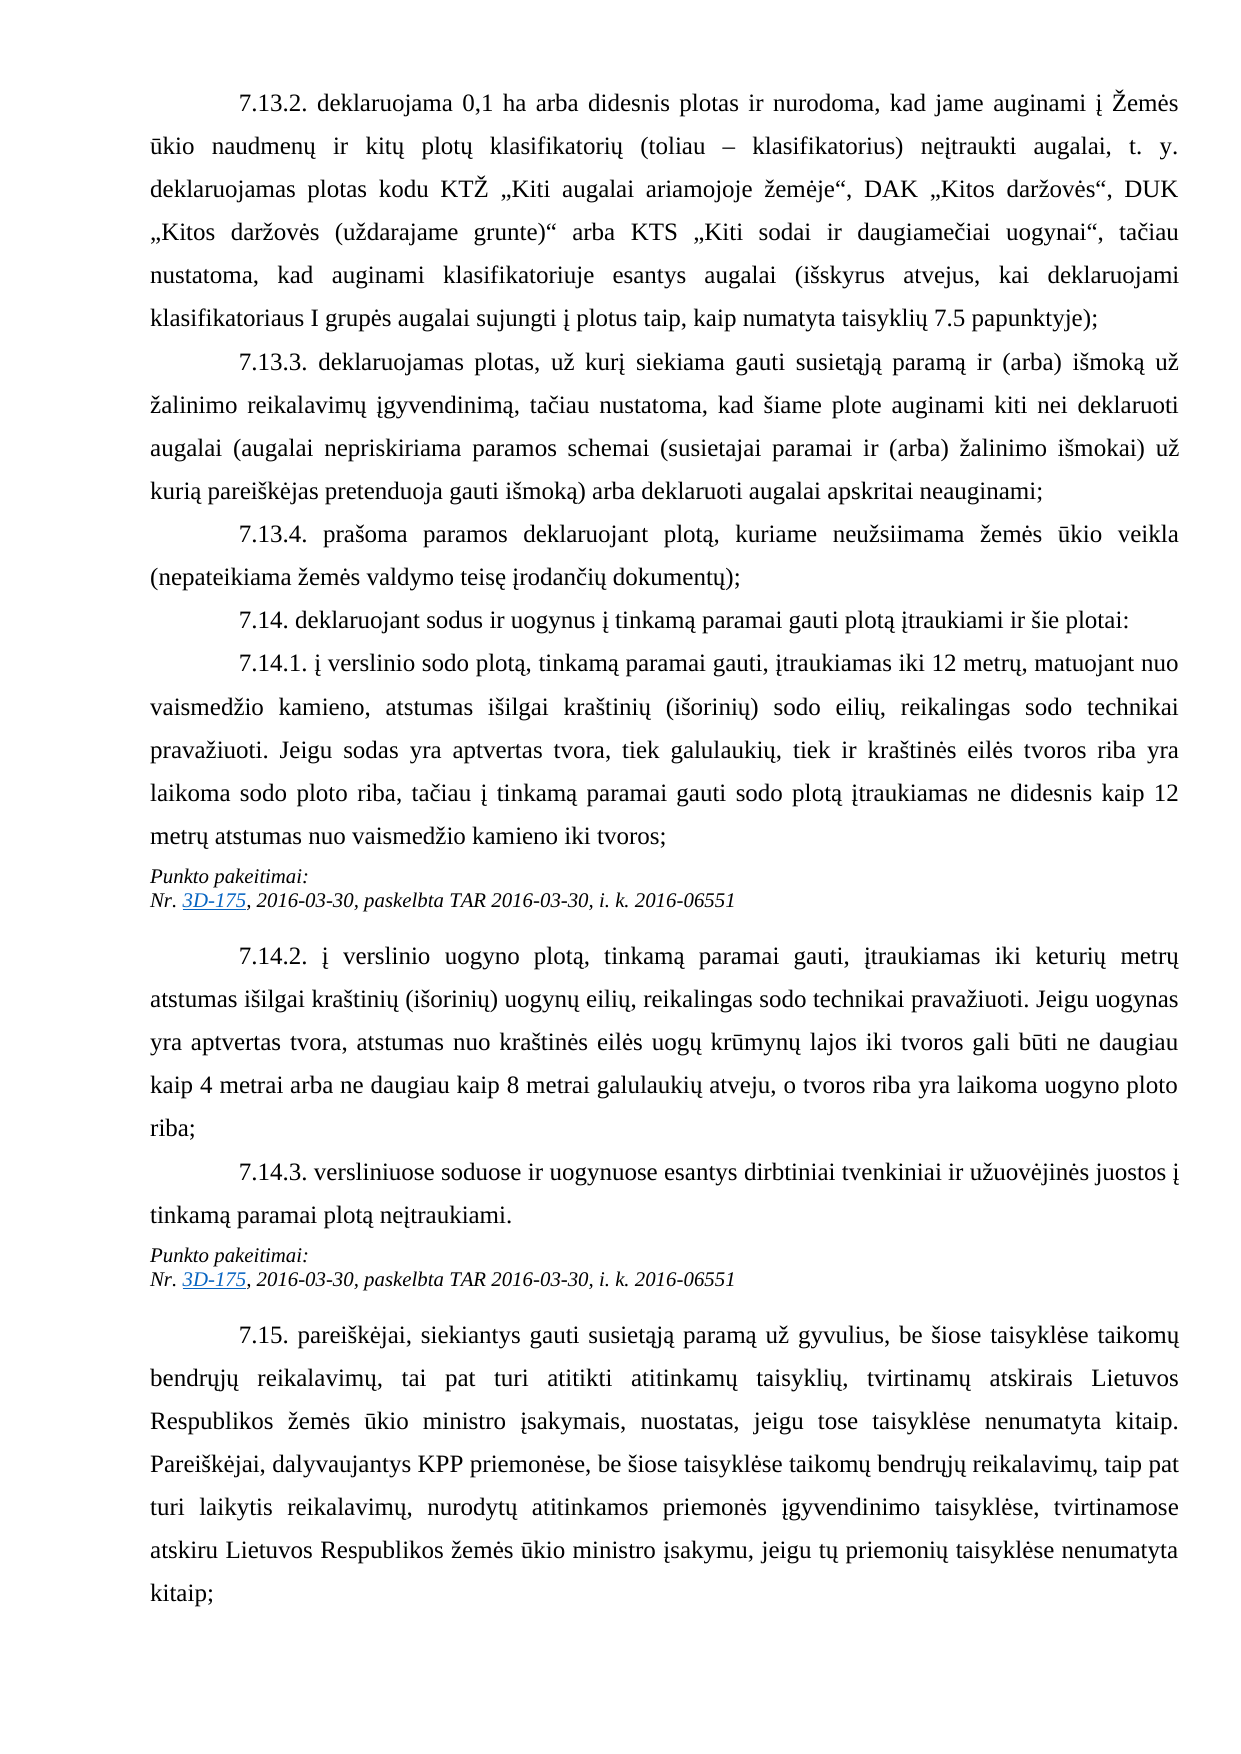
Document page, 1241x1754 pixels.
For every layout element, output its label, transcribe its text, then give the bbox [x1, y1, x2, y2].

text 7.14. deklaruojant sodus ir uogynus į tinkamą paramai gauti plotą įtraukiami ir šie plotai: [150, 605, 1180, 634]
text Nr. 3D-175, 2016-03-30, paskelbta TAR 2016-03-30, i. k. 2016-06551 [150, 888, 1180, 912]
text 7.14.1. į verslinio sodo plotą, tinkamą paramai gauti, įtraukiamas iki 12 metrų, matuojant nuo vaismedžio kamieno, atstumas išilgai kraštinių (išorinių) sodo eilių, reikalingas sodo technikai pravažiuoti. Jeigu sodas yra aptvertas tvora, tiek galulaukių, tiek ir kraštinės eilės tvoros riba yra laikoma sodo ploto riba, tačiau į tinkamą paramai gauti sodo plotą įtraukiamas ne didesnis kaip 12 metrų atstumas nuo vaismedžio kamieno iki tvoros; [150, 648, 1180, 850]
text Nr. 3D-175, 2016-03-30, paskelbta TAR 2016-03-30, i. k. 2016-06551 [150, 1267, 1180, 1291]
text 7.15. pareiškėjai, siekiantys gauti susietąją paramą už gyvulius, be šiose taisyklėse taikomų bendrųjų reikalavimų, tai pat turi atitikti atitinkamų taisyklių, tvirtinamų atskirais Lietuvos Respublikos žemės ūkio ministro įsakymais, nuostatas, jeigu tose taisyklėse nenumatyta kitaip. Pareiškėjai, dalyvaujantys KPP priemonėse, be šiose taisyklėse taikomų bendrųjų reikalavimų, taip pat turi laikytis reikalavimų, nurodytų atitinkamos priemonės įgyvendinimo taisyklėse, tvirtinamose atskiru Lietuvos Respublikos žemės ūkio ministro įsakymu, jeigu tų priemonių taisyklėse nenumatyta kitaip; [150, 1320, 1180, 1607]
text 7.13.4. prašoma paramos deklaruojant plotą, kuriame neužsiimama žemės ūkio veikla (nepateikiama žemės valdymo teisę įrodančių dokumentų); [150, 519, 1180, 591]
text 7.14.3. versliniuose soduose ir uogynuose esantys dirbtiniai tvenkiniai ir užuovėjinės juostos į tinkamą paramai plotą neįtraukiami. [150, 1157, 1180, 1228]
text 7.14.2. į verslinio uogyno plotą, tinkamą paramai gauti, įtraukiamas iki keturių metrų atstumas išilgai kraštinių (išorinių) uogynų eilių, reikalingas sodo technikai pravažiuoti. Jeigu uogynas yra aptvertas tvora, atstumas nuo kraštinės eilės uogų krūmynų lajos iki tvoros gali būti ne daugiau kaip 4 metrai arba ne daugiau kaip 8 metrai galulaukių atveju, o tvoros riba yra laikoma uogyno ploto riba; [150, 941, 1180, 1142]
text Punkto pakeitimai: [150, 1243, 1180, 1267]
text 7.13.3. deklaruojamas plotas, už kurį siekiama gauti susietąją paramą ir (arba) išmoką už žalinimo reikalavimų įgyvendinimą, tačiau nustatoma, kad šiame plote auginami kiti nei deklaruoti augalai (augalai nepriskiriama paramos schemai (susietajai paramai ir (arba) žalinimo išmokai) už kurią pareiškėjas pretenduoja gauti išmoką) arba deklaruoti augalai apskritai neauginami; [150, 347, 1180, 505]
text 7.13.2. deklaruojama 0,1 ha arba didesnis plotas ir nurodoma, kad jame auginami į Žemės ūkio naudmenų ir kitų plotų klasifikatorių (toliau – klasifikatorius) neįtraukti augalai, t. y. deklaruojamas plotas kodu KTŽ „Kiti augalai ariamojoje žemėje“, DAK „Kitos daržovės“, DUK „Kitos daržovės (uždarajame grunte)“ arba KTS „Kiti sodai ir daugiamečiai uogynai“, tačiau nustatoma, kad auginami klasifikatoriuje esantys augalai (išskyrus atvejus, kai deklaruojami klasifikatoriaus I grupės augalai sujungti į plotus taip, kaip numatyta taisyklių 7.5 papunktyje); [150, 88, 1180, 332]
text Punkto pakeitimai: [150, 864, 1180, 888]
